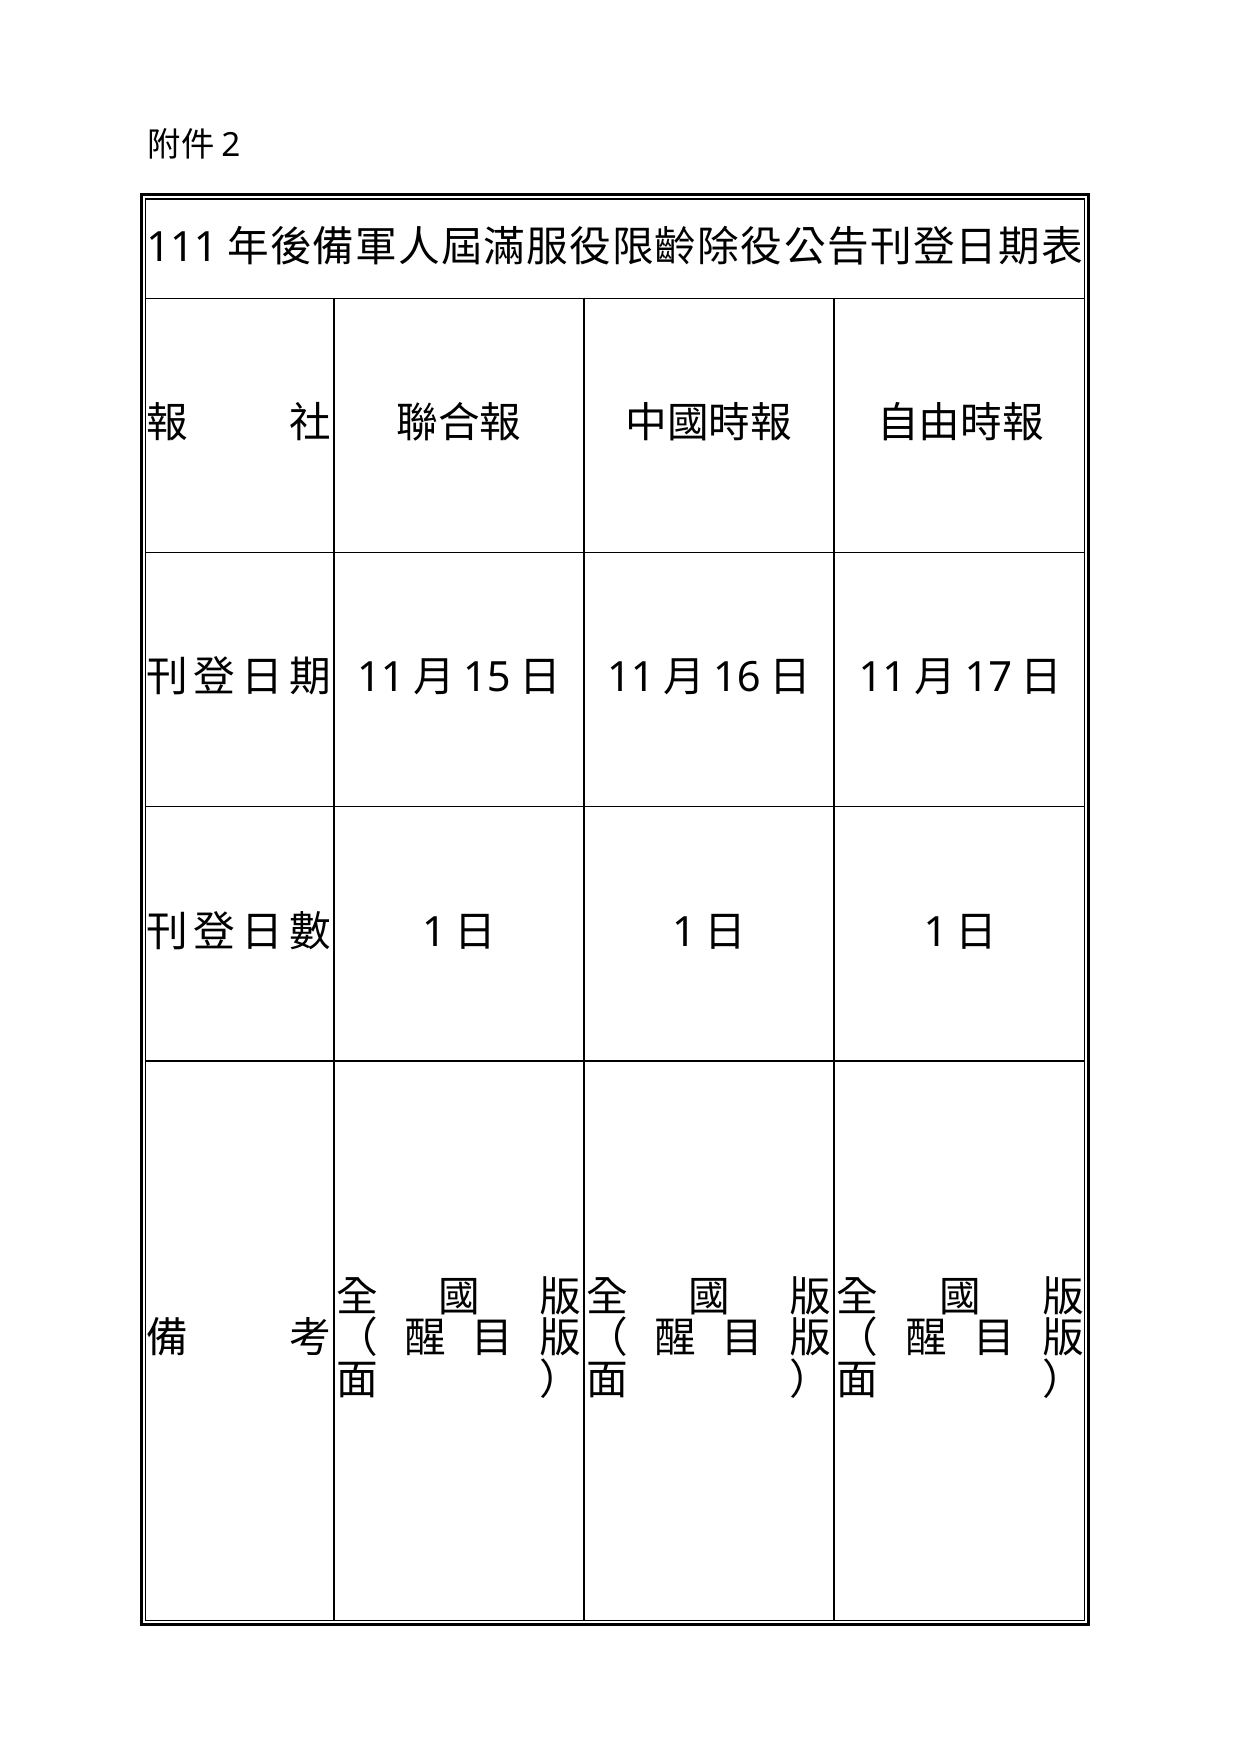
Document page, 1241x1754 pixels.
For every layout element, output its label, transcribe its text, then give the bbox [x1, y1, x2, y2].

table_cell 11月17日 [835, 553, 1084, 806]
table_header 111年後備軍人屆滿服役限齡除役公告刊登日期表 [146, 200, 1084, 297]
table_cell 自由時報 [835, 299, 1084, 552]
table_cell 備考 [146, 1062, 333, 1619]
table_cell 全國版 （醒目版面） [335, 1062, 583, 1619]
text 附件2 [148, 118, 1122, 167]
table_cell 1日 [835, 807, 1084, 1060]
table_cell 刊登日數 [146, 807, 333, 1060]
table_cell 全國版 （醒目版面） [585, 1062, 833, 1619]
table_cell 11月15日 [335, 553, 583, 806]
table_cell 1日 [335, 807, 583, 1060]
table_cell 刊登日期 [146, 553, 333, 806]
table_cell 中國時報 [585, 299, 833, 552]
table_cell 聯合報 [335, 299, 583, 552]
table_cell 1日 [585, 807, 833, 1060]
table_cell 報社 [146, 299, 333, 552]
table_cell 全國版 （醒目版面） [835, 1062, 1084, 1619]
table_cell 11月16日 [585, 553, 833, 806]
